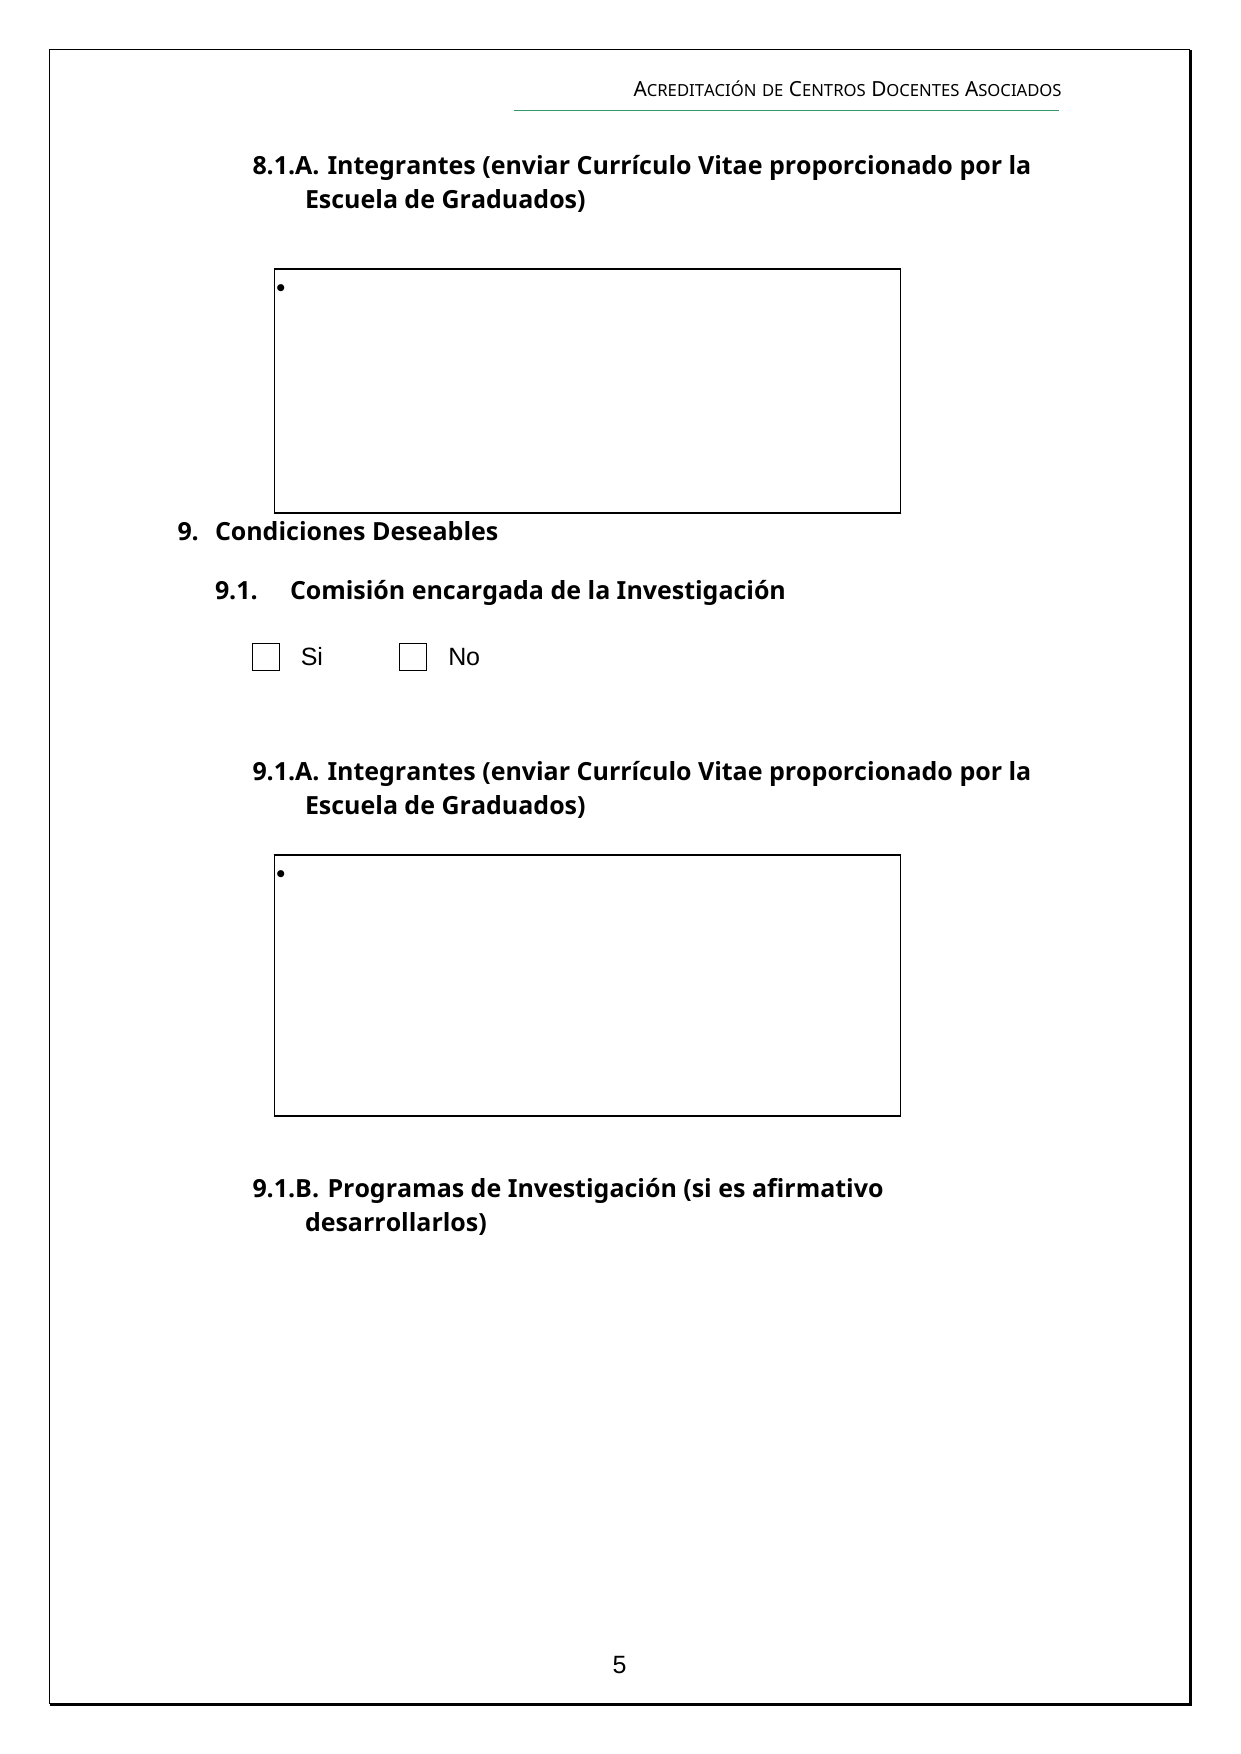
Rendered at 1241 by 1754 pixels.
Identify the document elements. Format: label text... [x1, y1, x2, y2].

list Programas de Investigación (si es afirmativo desarrollarlos) [252, 1170, 1061, 1238]
list Condiciones Deseables [177, 276, 1061, 548]
list Integrantes (enviar Currículo Vitae proporcionado por la Escuela de Graduados) [252, 148, 1061, 216]
list Integrantes (enviar Currículo Vitae proporcionado por la Escuela de Graduados) [252, 753, 1061, 821]
list Comisión encargada de la Investigación [215, 573, 1061, 607]
text Si No [177, 642, 1061, 671]
